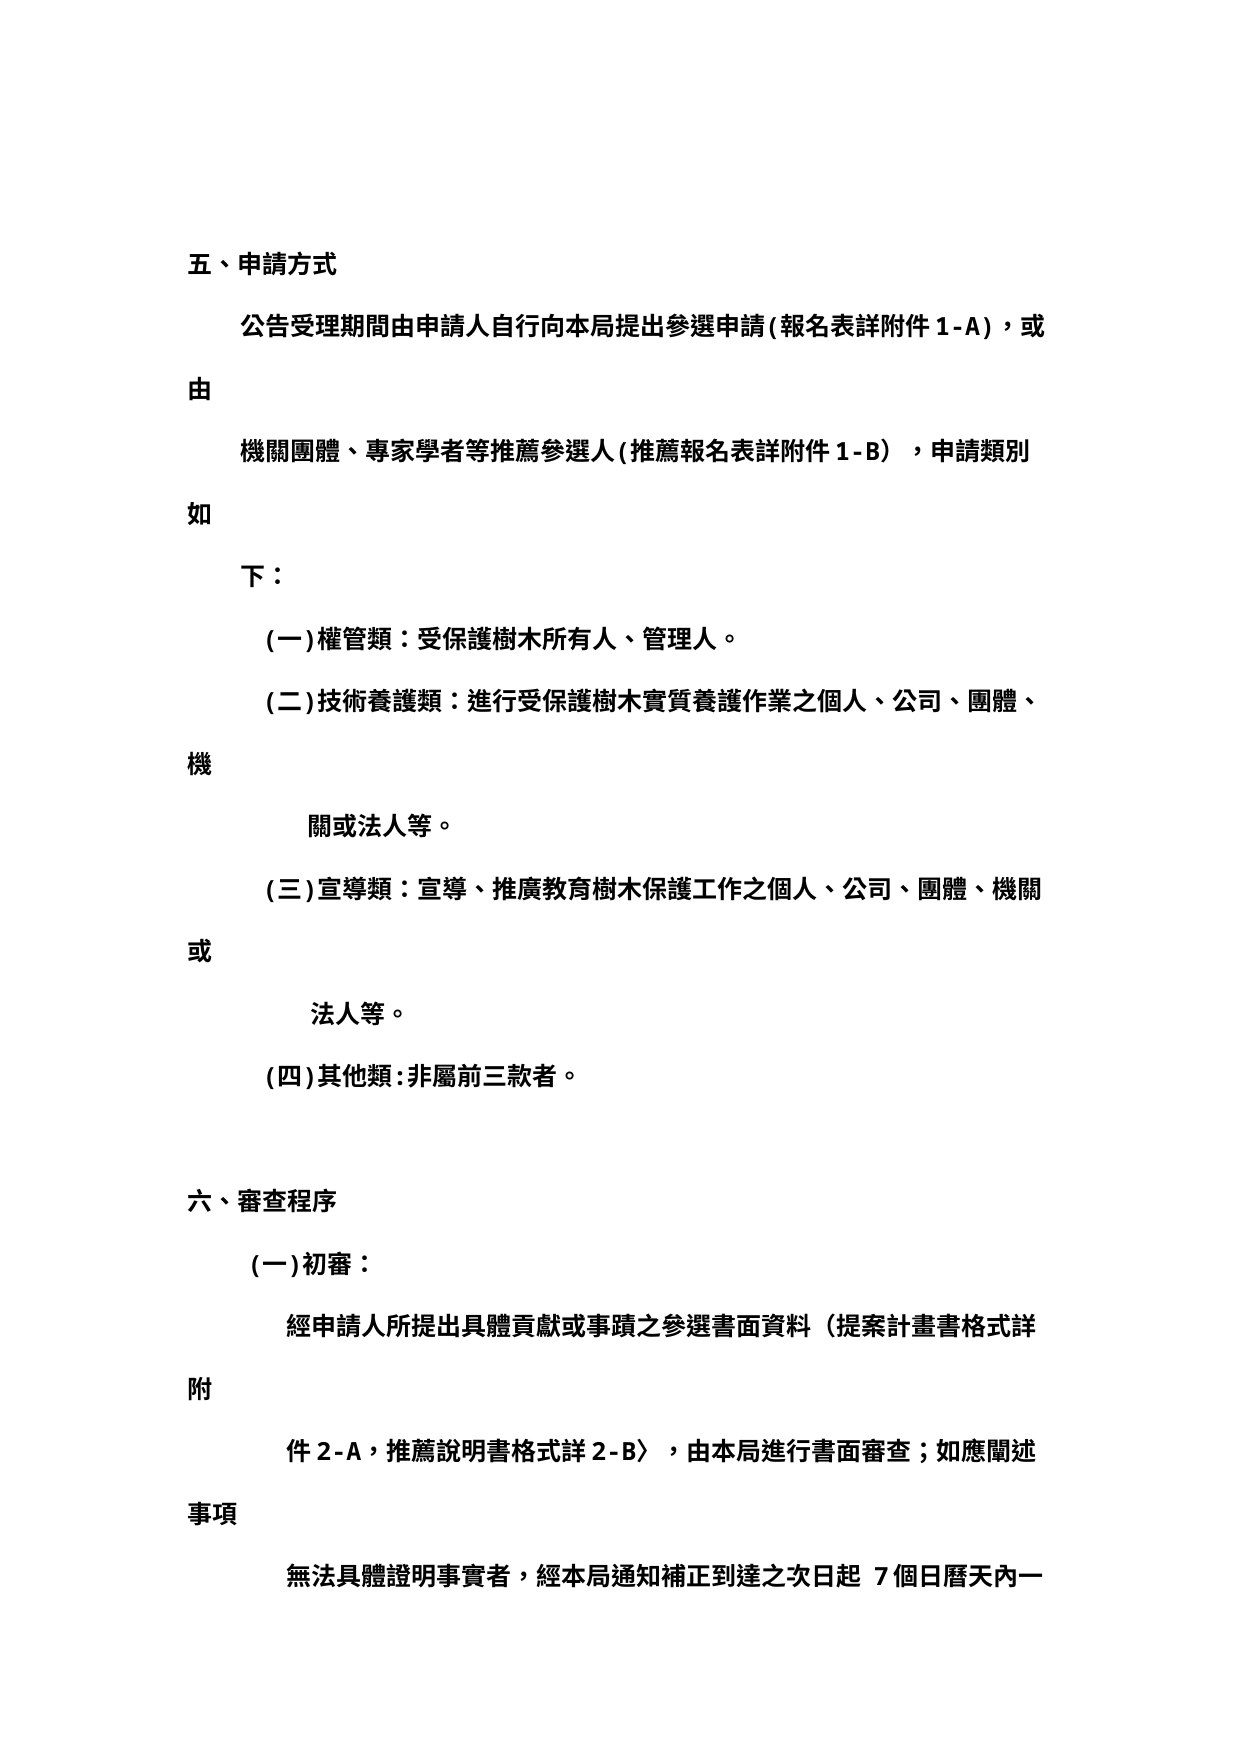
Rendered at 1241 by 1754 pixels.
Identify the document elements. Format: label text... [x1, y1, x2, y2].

text (一)初審： [187, 1221, 1053, 1283]
text 關或法人等。 [187, 783, 1053, 846]
text 公告受理期間由申請人自行向本局提出參選申請(報名表詳附件1-A)，或由 [187, 283, 1053, 408]
text (二)技術養護類：進行受保護樹木實質養護作業之個人、公司、團體、機 [187, 658, 1053, 783]
text 無法具體證明事實者，經本局通知補正到達之次日起 7個日曆天內一 [187, 1533, 1053, 1596]
text 機關團體、專家學者等推薦參選人(推薦報名表詳附件1-B），申請類別如 [187, 408, 1053, 533]
text (一)權管類：受保護樹木所有人、管理人。 [187, 596, 1053, 658]
text 下： [187, 533, 1053, 596]
text 件2-A，推薦說明書格式詳2-B〉，由本局進行書面審查；如應闡述事項 [187, 1408, 1053, 1533]
text 六、審查程序 [187, 1158, 1053, 1221]
text 法人等。 [187, 971, 1053, 1033]
text 五、申請方式 [187, 221, 1053, 283]
text (三)宣導類：宣導、推廣教育樹木保護工作之個人、公司、團體、機關或 [187, 846, 1053, 971]
text (四)其他類:非屬前三款者。 [187, 1033, 1053, 1096]
text 經申請人所提出具體貢獻或事蹟之參選書面資料（提案計畫書格式詳附 [187, 1283, 1053, 1408]
